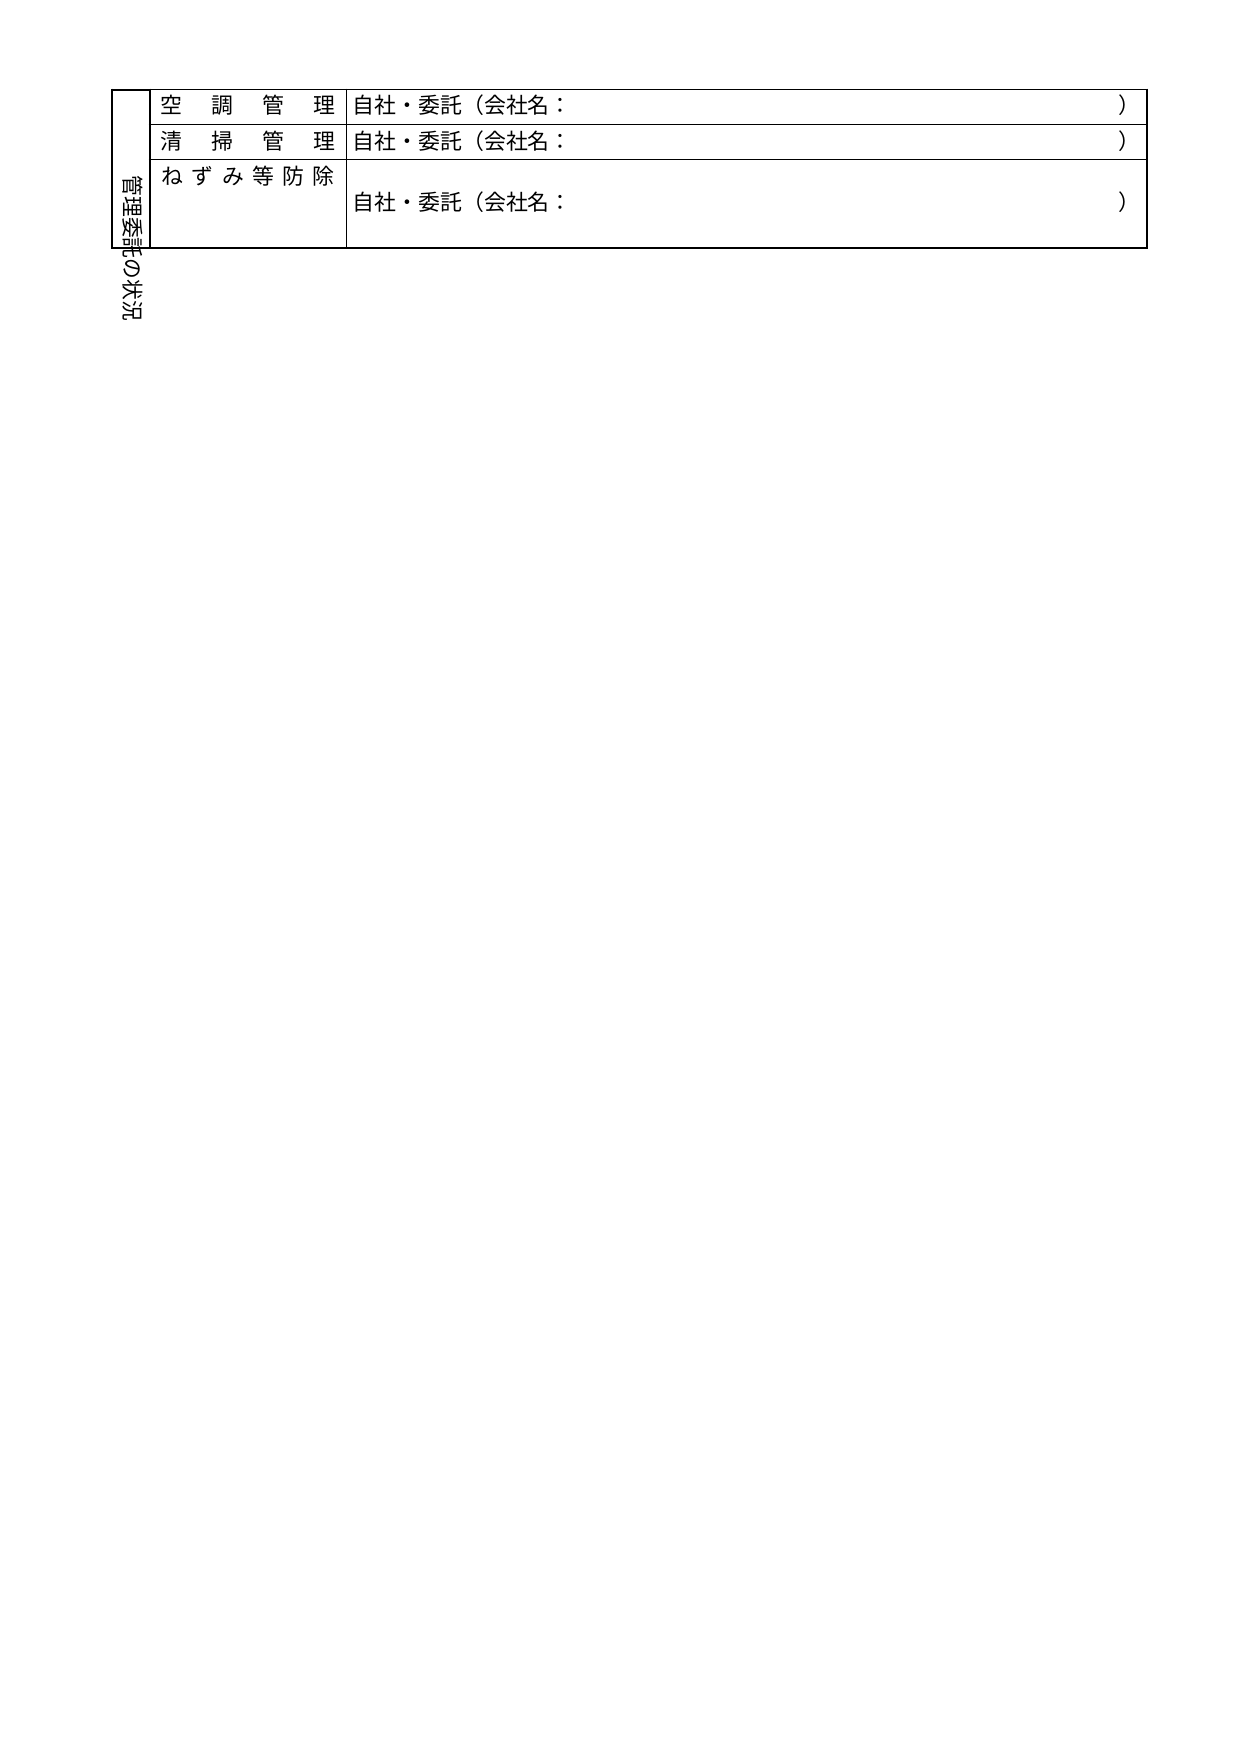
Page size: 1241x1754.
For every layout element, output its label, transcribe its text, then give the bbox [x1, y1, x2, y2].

table_cell ねずみ等防除 [151, 160, 346, 247]
table_cell 自社・委託（会社名： ） [347, 90, 1146, 124]
table_cell 空調管理 [151, 90, 346, 124]
table_cell 自社・委託（会社名： ） [347, 160, 1146, 247]
table_cell 清掃管理 [151, 125, 346, 159]
table_cell 管理委託の状況 [113, 91, 149, 247]
table_cell 自社・委託（会社名： ） [347, 125, 1146, 159]
